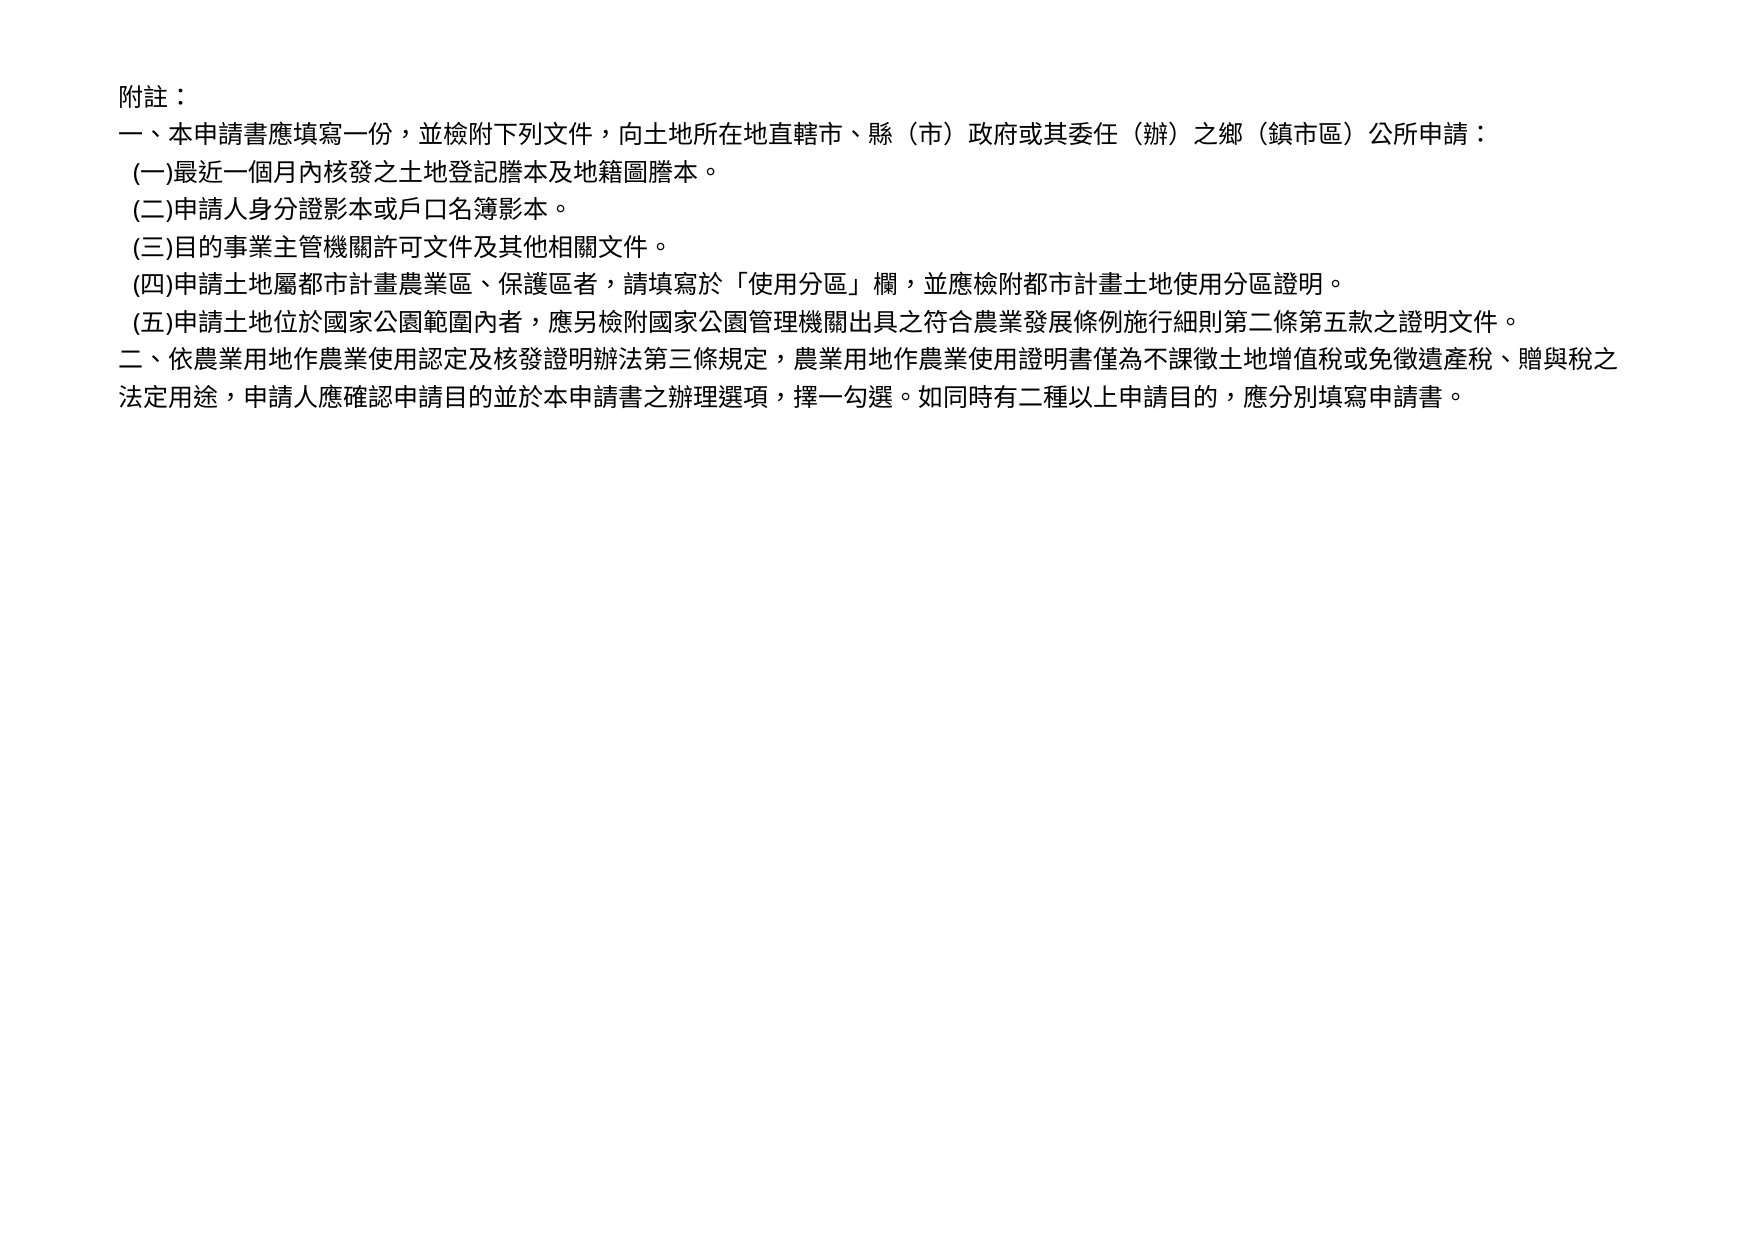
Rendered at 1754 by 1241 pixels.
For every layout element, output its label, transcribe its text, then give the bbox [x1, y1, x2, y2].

text 一、本申請書應填寫一份，並檢附下列文件，向土地所在地直轄市、縣（市）政府或其委任（辦）之鄉（鎮市區）公所申請： [118, 114, 1636, 151]
text (一)最近一個月內核發之土地登記謄本及地籍圖謄本。 [133, 151, 1636, 189]
text (四)申請土地屬都市計畫農業區、保護區者，請填寫於「使用分區」欄，並應檢附都市計畫土地使用分區證明。 [133, 264, 1636, 301]
text (三)目的事業主管機關許可文件及其他相關文件。 [118, 226, 1636, 264]
text (二)申請人身分證影本或戶口名簿影本。 [118, 189, 1636, 226]
text 二、依農業用地作農業使用認定及核發證明辦法第三條規定，農業用地作農業使用證明書僅為不課徵土地增值稅或免徵遺產稅、贈與稅之法定用途，申請人應確認申請目的並於本申請書之辦理選項，擇一勾選。如同時有二種以上申請目的，應分別填寫申請書。 [118, 339, 1636, 414]
text 附註： [118, 76, 1636, 114]
text (五)申請土地位於國家公園範圍內者，應另檢附國家公園管理機關出具之符合農業發展條例施行細則第二條第五款之證明文件。 [133, 301, 1636, 339]
